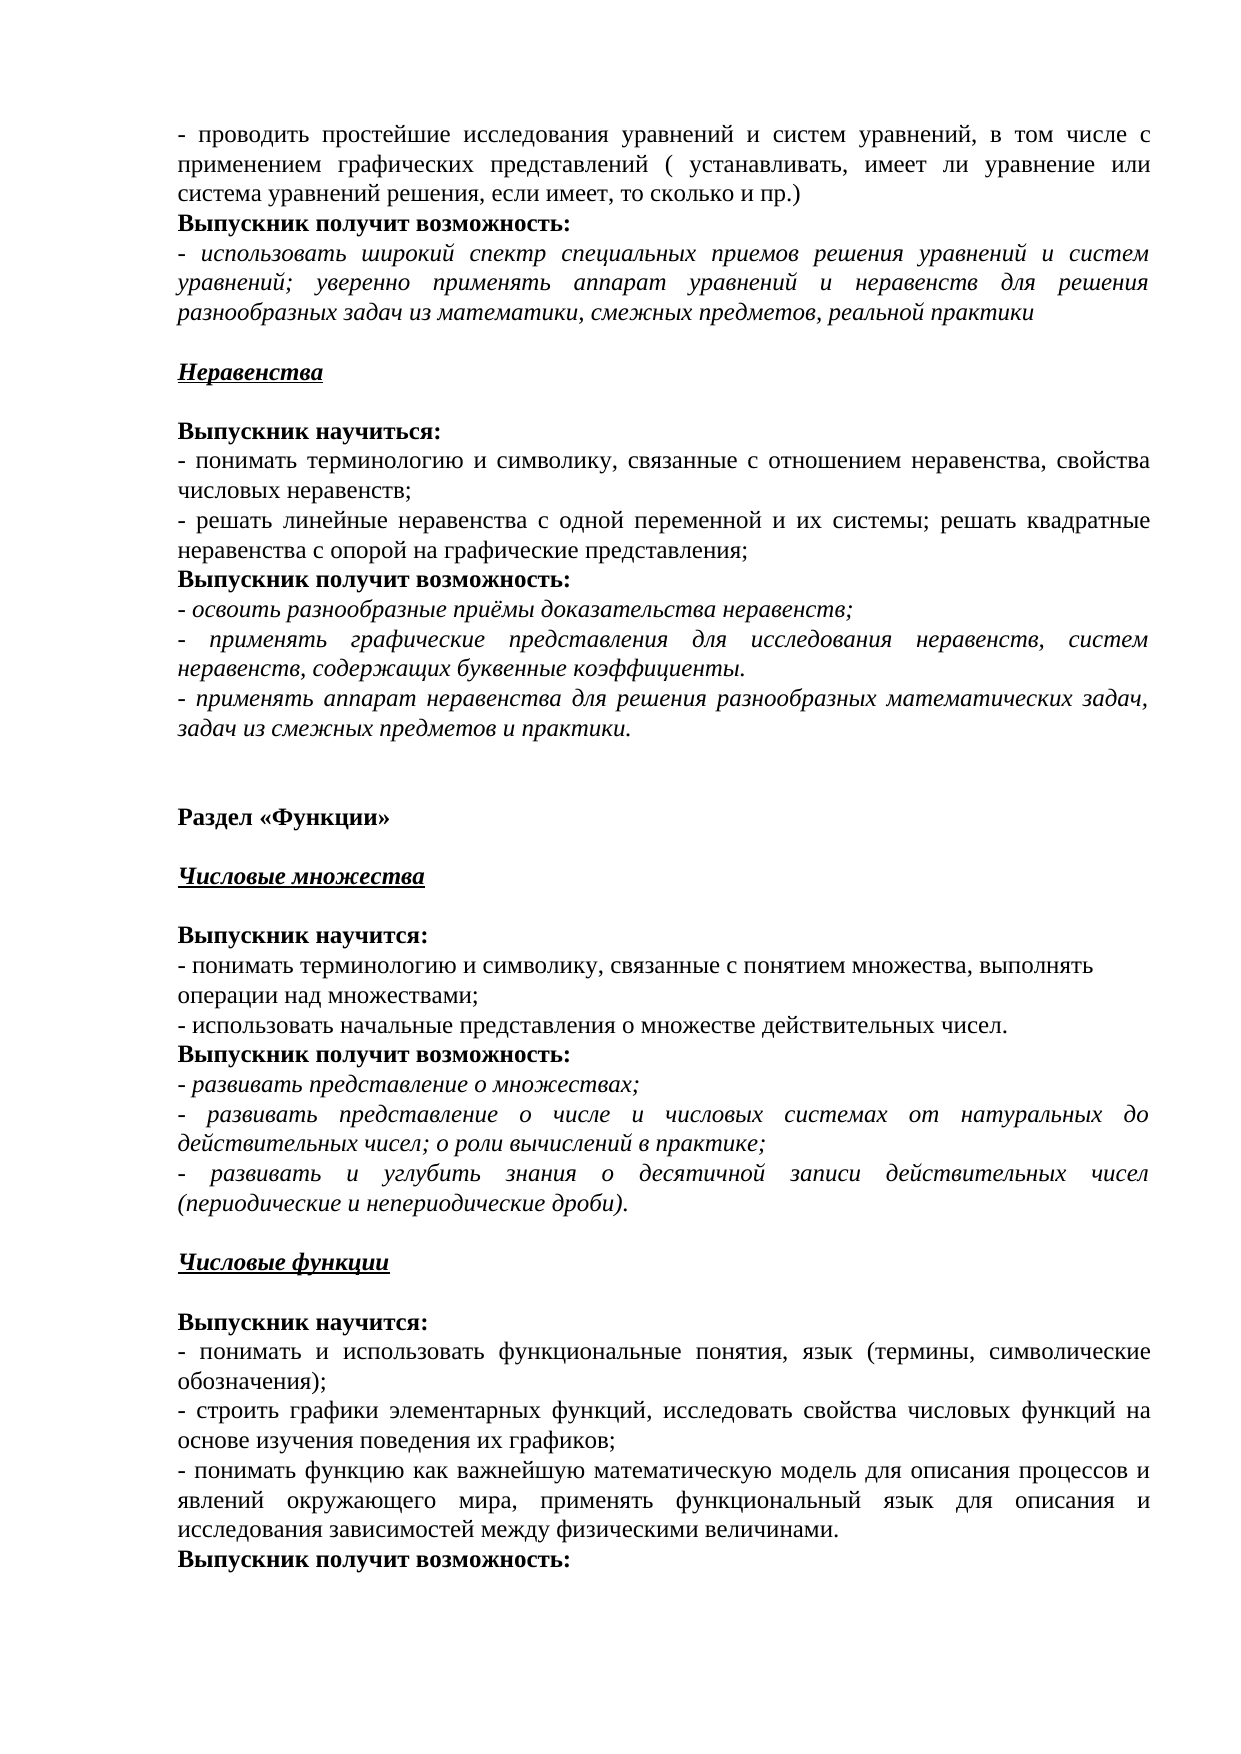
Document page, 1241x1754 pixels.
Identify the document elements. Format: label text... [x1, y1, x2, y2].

text Выпускник научиться: [177, 415, 1152, 445]
text - понимать терминологию и символику, связанные с отношением неравенства, свойства числовых неравенств; [177, 445, 1152, 504]
text Неравенства [177, 356, 1152, 385]
text Числовые функции [177, 1246, 1152, 1276]
text - понимать терминологию и символику, связанные с понятием множества, выполнять операции над множествами; - использовать начальные представления о множестве действительных чисел. [177, 949, 1152, 1038]
text - освоить разнообразные приёмы доказательства неравенств; [177, 593, 1152, 623]
text Выпускник научится: [177, 1306, 1152, 1335]
text - развивать представление о множествах; [177, 1068, 1152, 1098]
text Выпускник получит возможность: [177, 207, 1152, 237]
text - проводить простейшие исследования уравнений и систем уравнений, в том числе с применением графических представлений ( устанавливать, имеет ли уравнение или система уравнений решения, если имеет, то сколько и пр.) [177, 118, 1152, 207]
text - применять графические представления для исследования неравенств, систем неравенств, содержащих буквенные коэффициенты. [177, 623, 1152, 682]
text - решать линейные неравенства с одной переменной и их системы; решать квадратные неравенства с опорой на графические представления; [177, 504, 1152, 563]
text Выпускник получит возможность: [177, 1543, 1152, 1573]
text - развивать представление о числе и числовых системах от натуральных до действительных чисел; о роли вычислений в практике; [177, 1098, 1152, 1157]
text - использовать широкий спектр специальных приемов решения уравнений и систем уравнений; уверенно применять аппарат уравнений и неравенств для решения разнообразных задач из математики, смежных предметов, реальной практики [177, 237, 1152, 326]
text - понимать функцию как важнейшую математическую модель для описания процессов и явлений окружающего мира, применять функциональный язык для описания и исследования зависимостей между физическими величинами. [177, 1454, 1152, 1543]
text Выпускник получит возможность: [177, 1038, 1152, 1068]
text Выпускник получит возможность: [177, 563, 1152, 593]
text - применять аппарат неравенства для решения разнообразных математических задач, задач из смежных предметов и практики. [177, 682, 1152, 742]
text Числовые множества [177, 860, 1152, 890]
text - понимать и использовать функциональные понятия, язык (термины, символические обозначения); [177, 1335, 1152, 1395]
text - развивать и углубить знания о десятичной записи действительных чисел (периодические и непериодические дроби). [177, 1157, 1152, 1217]
text - строить графики элементарных функций, исследовать свойства числовых функций на основе изучения поведения их графиков; [177, 1395, 1152, 1454]
text Выпускник научится: [177, 920, 1152, 949]
text Раздел «Функции» [177, 801, 1152, 831]
